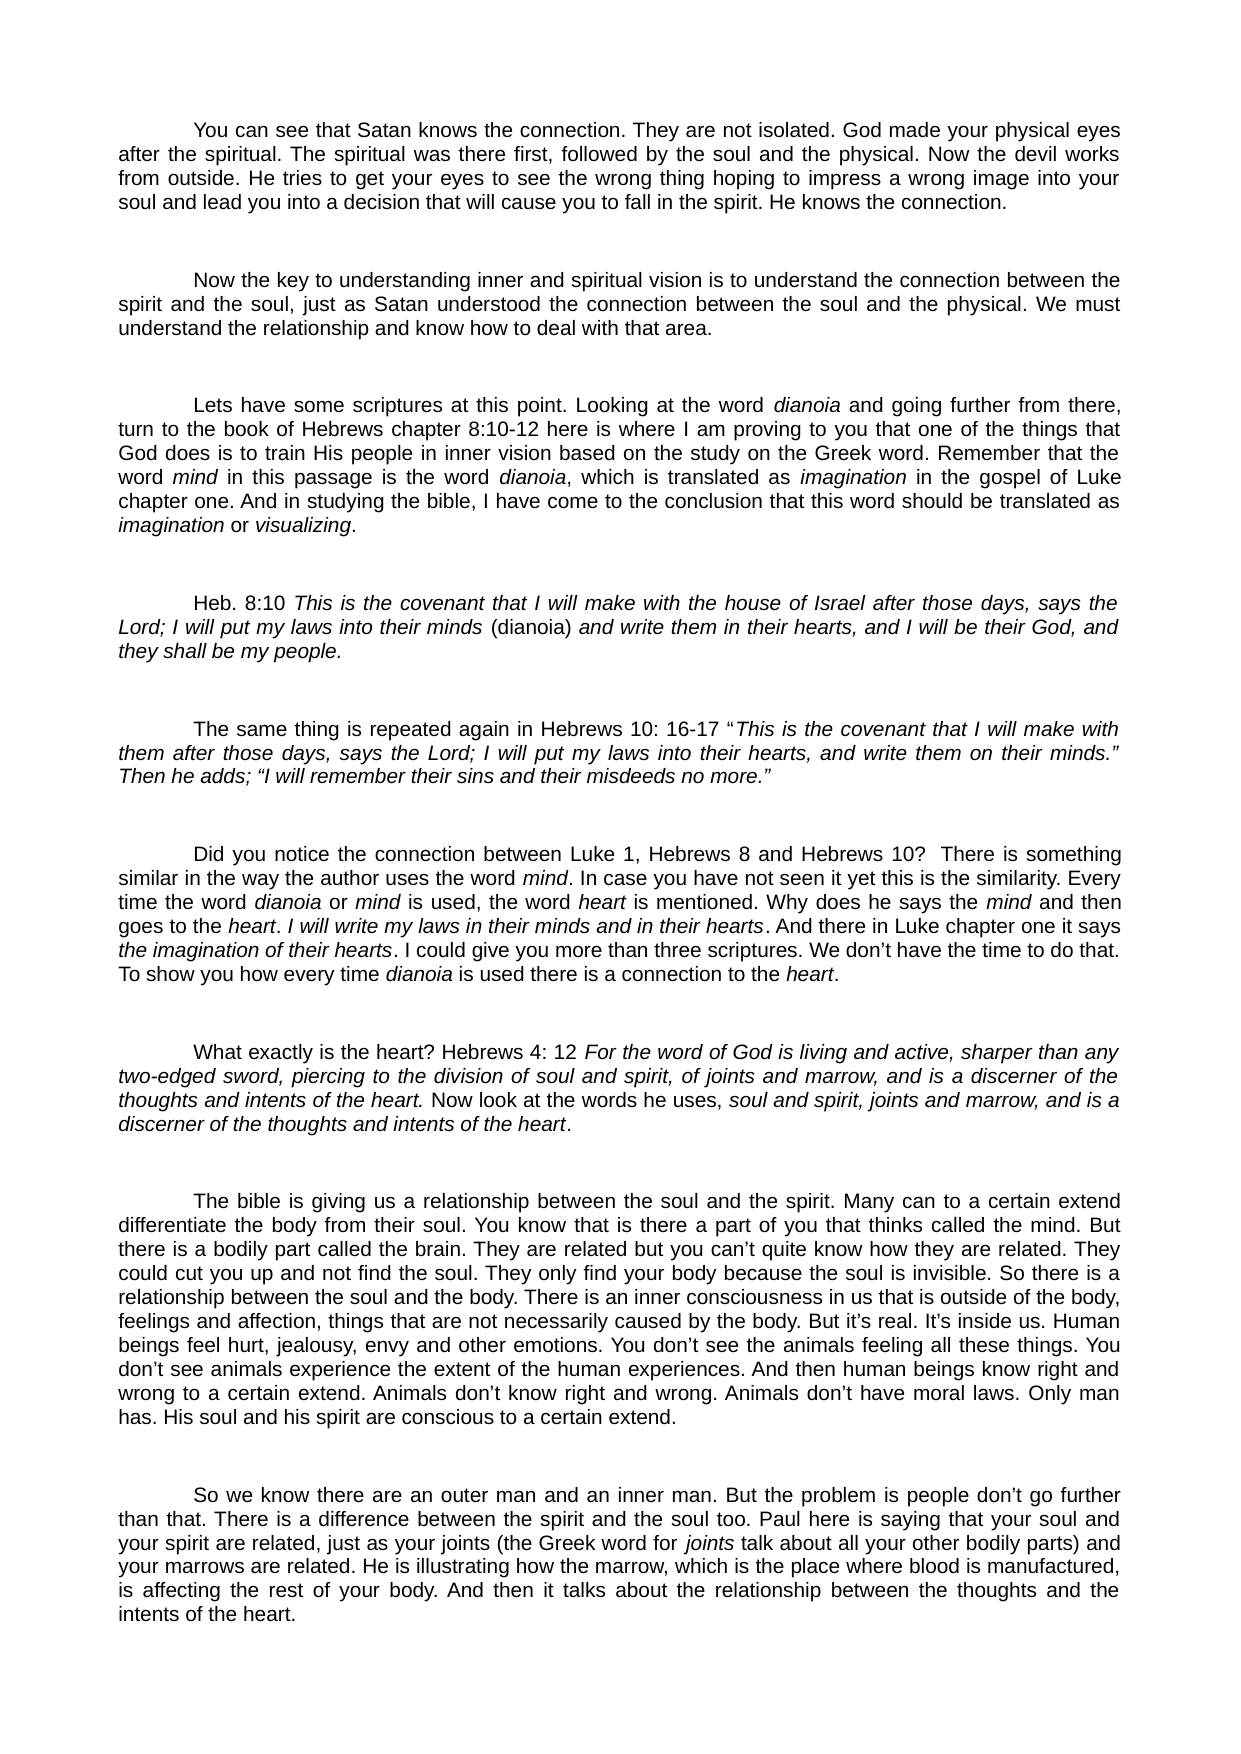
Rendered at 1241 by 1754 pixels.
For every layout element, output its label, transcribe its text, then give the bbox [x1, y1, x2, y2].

text So we know there are an outer man and an inner man. But the problem is people don’t go further than that. There is a difference between the spirit and the soul too. Paul here is saying that your soul and your spirit are related, just as your joints (the Greek word for joints talk about all your other bodily parts) and your marrows are related. He is illustrating how the marrow, which is the place where blood is manufactured, is affecting the rest of your body. And then it talks about the relationship between the thoughts and the intents of the heart. [118, 1482, 1122, 1626]
text The same thing is repeated again in Hebrews 10: 16-17 “This is the covenant that I will make with them after those days, says the Lord; I will put my laws into their hearts, and write them on their minds.” Then he adds; “I will remember their sins and their misdeeds no more.” [118, 716, 1122, 788]
text You can see that Satan knows the connection. They are not isolated. God made your physical eyes after the spiritual. The spiritual was there first, followed by the soul and the physical. Now the devil works from outside. He tries to get your eyes to see the wrong thing hoping to impress a wrong image into your soul and lead you into a decision that will cause you to fall in the spirit. He knows the connection. [118, 118, 1122, 214]
text Heb. 8:10 This is the covenant that I will make with the house of Israel after those days, says the Lord; I will put my laws into their minds (dianoia) and write them in their hearts, and I will be their God, and they shall be my people. [118, 591, 1122, 663]
text Now the key to understanding inner and spiritual vision is to understand the connection between the spirit and the soul, just as Satan understood the connection between the soul and the physical. We must understand the relationship and know how to deal with that area. [118, 268, 1122, 339]
text Did you notice the connection between Luke 1, Hebrews 8 and Hebrews 10? There is something similar in the way the author uses the word mind. In case you have not seen it yet this is the similarity. Every time the word dianoia or mind is used, the word heart is mentioned. Why does he says the mind and then goes to the heart. I will write my laws in their minds and in their hearts. And there in Luke chapter one it says the imagination of their hearts. I could give you more than three scriptures. We don’t have the time to do that. To show you how every time dianoia is used there is a connection to the heart. [118, 842, 1122, 986]
text What exactly is the heart? Hebrews 4: 12 For the word of God is living and active, sharper than any two-edged sword, piercing to the division of soul and spirit, of joints and marrow, and is a discerner of the thoughts and intents of the heart. Now look at the words he uses, soul and spirit, joints and marrow, and is a discerner of the thoughts and intents of the heart. [118, 1039, 1122, 1135]
text The bible is giving us a relationship between the soul and the spirit. Many can to a certain extend differentiate the body from their soul. You know that is there a part of you that thinks called the mind. But there is a bodily part called the brain. They are related but you can’t quite know how they are related. They could cut you up and not find the soul. They only find your body because the soul is invisible. So there is a relationship between the soul and the body. There is an inner consciousness in us that is outside of the body, feelings and affection, things that are not necessarily caused by the body. But it’s real. It’s inside us. Human beings feel hurt, jealousy, envy and other emotions. You don’t see the animals feeling all these things. You don’t see animals experience the extent of the human experiences. And then human beings know right and wrong to a certain extend. Animals don’t know right and wrong. Animals don’t have moral laws. Only man has. His soul and his spirit are conscious to a certain extend. [118, 1189, 1122, 1429]
text Lets have some scriptures at this point. Looking at the word dianoia and going further from there, turn to the book of Hebrews chapter 8:10-12 here is where I am proving to you that one of the things that God does is to train His people in inner vision based on the study on the Greek word. Remember that the word mind in this passage is the word dianoia, which is translated as imagination in the gospel of Luke chapter one. And in studying the bible, I have come to the conclusion that this word should be translated as imagination or visualizing. [118, 393, 1122, 537]
